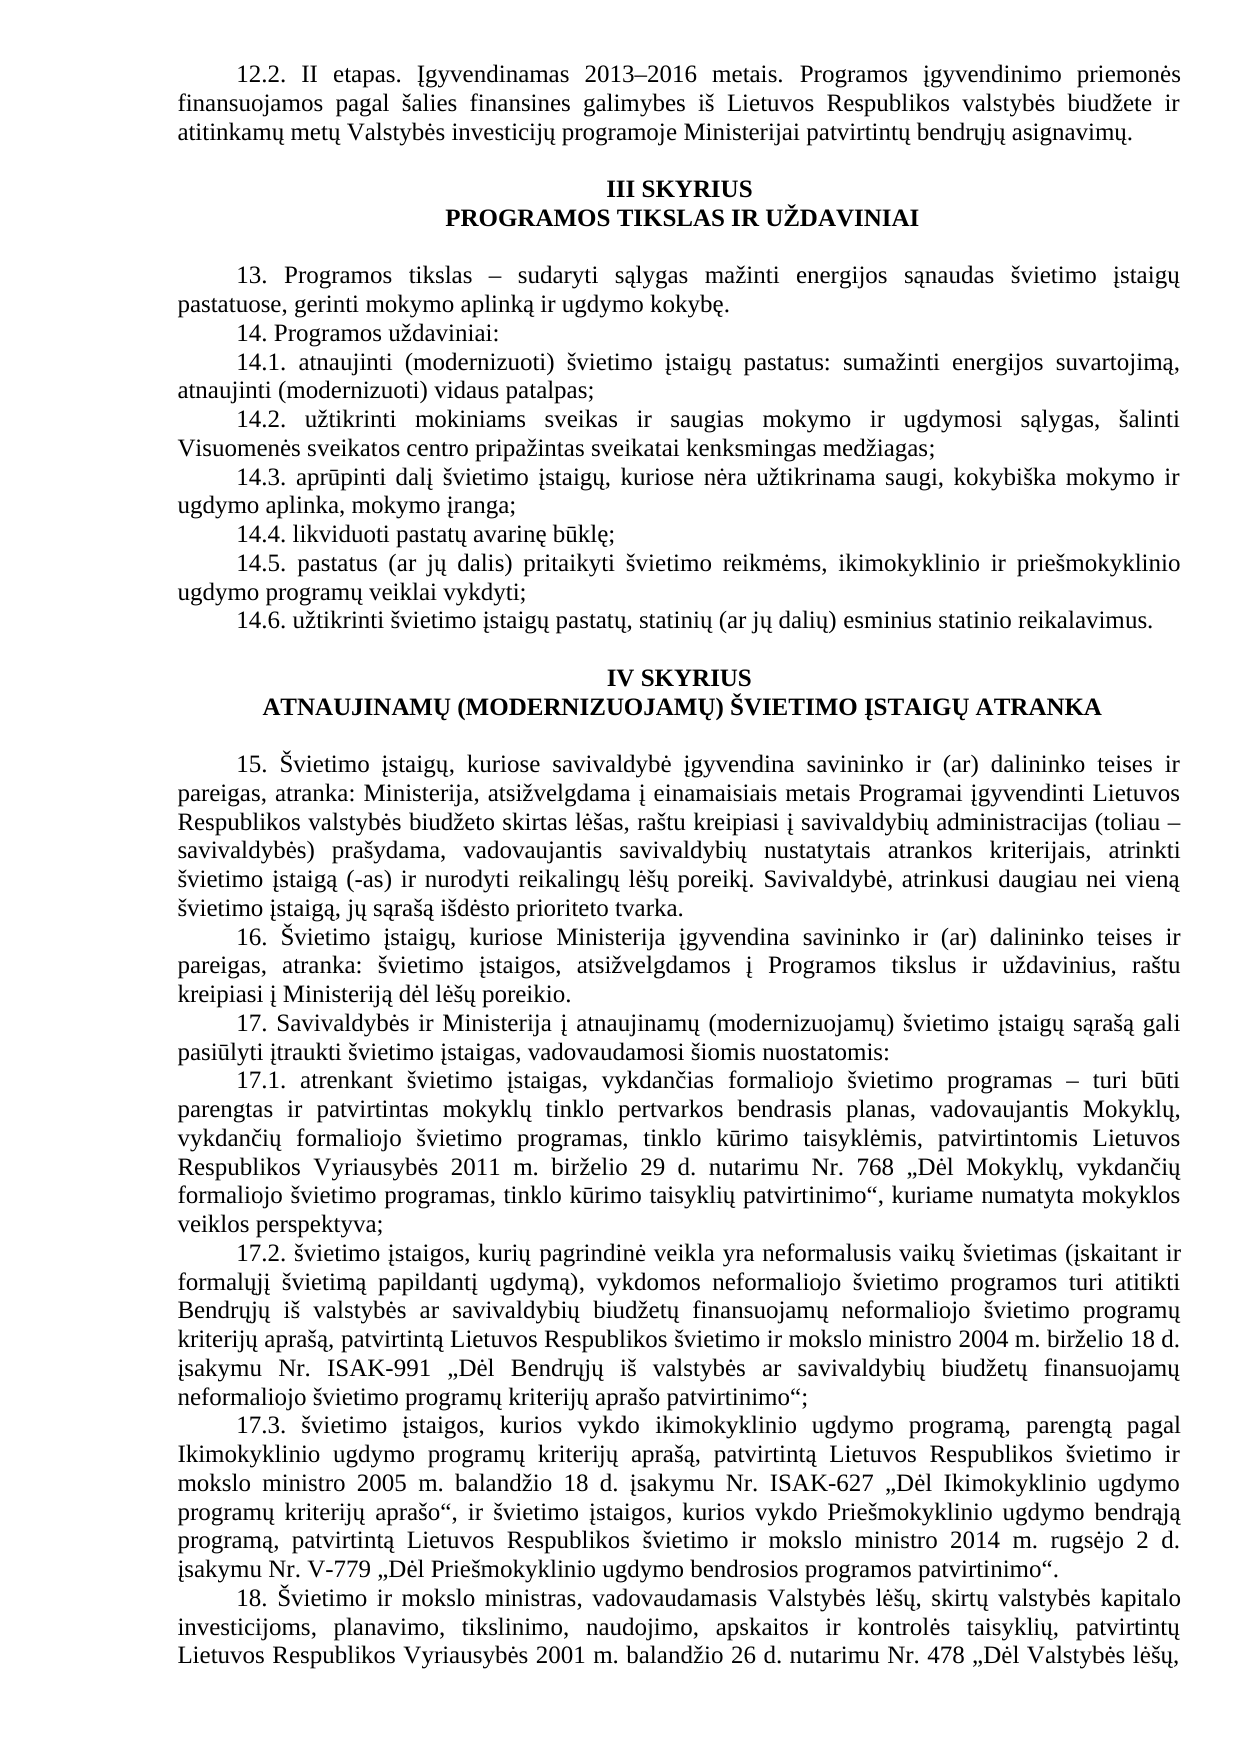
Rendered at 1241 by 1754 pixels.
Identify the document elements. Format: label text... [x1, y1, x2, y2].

text 17.2. švietimo įstaigos, kurių pagrindinė veikla yra neformalusis vaikų švietimas (įskaitant ir formalųjį švietimą papildantį ugdymą), vykdomos neformaliojo švietimo programos turi atitikti Bendrųjų iš valstybės ar savivaldybių biudžetų finansuojamų neformaliojo švietimo programų kriterijų aprašą, patvirtintą Lietuvos Respublikos švietimo ir mokslo ministro 2004 m. birželio 18 d. įsakymu Nr. ISAK-991 „Dėl Bendrųjų iš valstybės ar savivaldybių biudžetų finansuojamų neformaliojo švietimo programų kriterijų aprašo patvirtinimo“; [177, 1238, 1181, 1410]
text ATNAUJINAMŲ (MODERNIZUOJAMŲ) ŠVIETIMO ĮSTAIGŲ ATRANKA [177, 692, 1181, 720]
text 16. Švietimo įstaigų, kuriose Ministerija įgyvendina savininko ir (ar) dalininko teises ir pareigas, atranka: švietimo įstaigos, atsižvelgdamos į Programos tikslus ir uždavinius, raštu kreipiasi į Ministeriją dėl lėšų poreikio. [177, 922, 1181, 1008]
text 17.3. švietimo įstaigos, kurios vykdo ikimokyklinio ugdymo programą, parengtą pagal Ikimokyklinio ugdymo programų kriterijų aprašą, patvirtintą Lietuvos Respublikos švietimo ir mokslo ministro 2005 m. balandžio 18 d. įsakymu Nr. ISAK-627 „Dėl Ikimokyklinio ugdymo programų kriterijų aprašo“, ir švietimo įstaigos, kurios vykdo Priešmokyklinio ugdymo bendrąją programą, patvirtintą Lietuvos Respublikos švietimo ir mokslo ministro 2014 m. rugsėjo 2 d. įsakymu Nr. V-779 „Dėl Priešmokyklinio ugdymo bendrosios programos patvirtinimo“. [177, 1410, 1181, 1583]
text 14.5. pastatus (ar jų dalis) pritaikyti švietimo reikmėms, ikimokyklinio ir priešmokyklinio ugdymo programų veiklai vykdyti; [177, 548, 1181, 605]
text PROGRAMOS TIKSLAS IR UŽDAVINIAI [177, 203, 1181, 232]
text 14.2. užtikrinti mokiniams sveikas ir saugias mokymo ir ugdymosi sąlygas, šalinti Visuomenės sveikatos centro pripažintas sveikatai kenksmingas medžiagas; [177, 404, 1181, 462]
text 17.1. atrenkant švietimo įstaigas, vykdančias formaliojo švietimo programas – turi būti parengtas ir patvirtintas mokyklų tinklo pertvarkos bendrasis planas, vadovaujantis Mokyklų, vykdančių formaliojo švietimo programas, tinklo kūrimo taisyklėmis, patvirtintomis Lietuvos Respublikos Vyriausybės 2011 m. birželio 29 d. nutarimu Nr. 768 „Dėl Mokyklų, vykdančių formaliojo švietimo programas, tinklo kūrimo taisyklių patvirtinimo“, kuriame numatyta mokyklos veiklos perspektyva; [177, 1065, 1181, 1238]
text 14.6. užtikrinti švietimo įstaigų pastatų, statinių (ar jų dalių) esminius statinio reikalavimus. [177, 605, 1181, 634]
text III SKYRIUS [177, 174, 1181, 203]
text 14.1. atnaujinti (modernizuoti) švietimo įstaigų pastatus: sumažinti energijos suvartojimą, atnaujinti (modernizuoti) vidaus patalpas; [177, 347, 1181, 404]
text 15. Švietimo įstaigų, kuriose savivaldybė įgyvendina savininko ir (ar) dalininko teises ir pareigas, atranka: Ministerija, atsižvelgdama į einamaisiais metais Programai įgyvendinti Lietuvos Respublikos valstybės biudžeto skirtas lėšas, raštu kreipiasi į savivaldybių administracijas (toliau – savivaldybės) prašydama, vadovaujantis savivaldybių nustatytais atrankos kriterijais, atrinkti švietimo įstaigą (-as) ir nurodyti reikalingų lėšų poreikį. Savivaldybė, atrinkusi daugiau nei vieną švietimo įstaigą, jų sąrašą išdėsto prioriteto tvarka. [177, 749, 1181, 922]
text 18. Švietimo ir mokslo ministras, vadovaudamasis Valstybės lėšų, skirtų valstybės kapitalo investicijoms, planavimo, tikslinimo, naudojimo, apskaitos ir kontrolės taisyklių, patvirtintų Lietuvos Respublikos Vyriausybės 2001 m. balandžio 26 d. nutarimu Nr. 478 „Dėl Valstybės lėšų, [177, 1583, 1181, 1669]
text IV SKYRIUS [177, 663, 1181, 692]
text 14.3. aprūpinti dalį švietimo įstaigų, kuriose nėra užtikrinama saugi, kokybiška mokymo ir ugdymo aplinka, mokymo įranga; [177, 462, 1181, 519]
text 14.4. likviduoti pastatų avarinę būklę; [177, 519, 1181, 548]
text 17. Savivaldybės ir Ministerija į atnaujinamų (modernizuojamų) švietimo įstaigų sąrašą gali pasiūlyti įtraukti švietimo įstaigas, vadovaudamosi šiomis nuostatomis: [177, 1008, 1181, 1065]
text 14. Programos uždaviniai: [177, 318, 1181, 347]
text 12.2. II etapas. Įgyvendinamas 2013–2016 metais. Programos įgyvendinimo priemonės finansuojamos pagal šalies finansines galimybes iš Lietuvos Respublikos valstybės biudžete ir atitinkamų metų Valstybės investicijų programoje Ministerijai patvirtintų bendrųjų asignavimų. [177, 59, 1181, 145]
text 13. Programos tikslas – sudaryti sąlygas mažinti energijos sąnaudas švietimo įstaigų pastatuose, gerinti mokymo aplinką ir ugdymo kokybę. [177, 260, 1181, 318]
